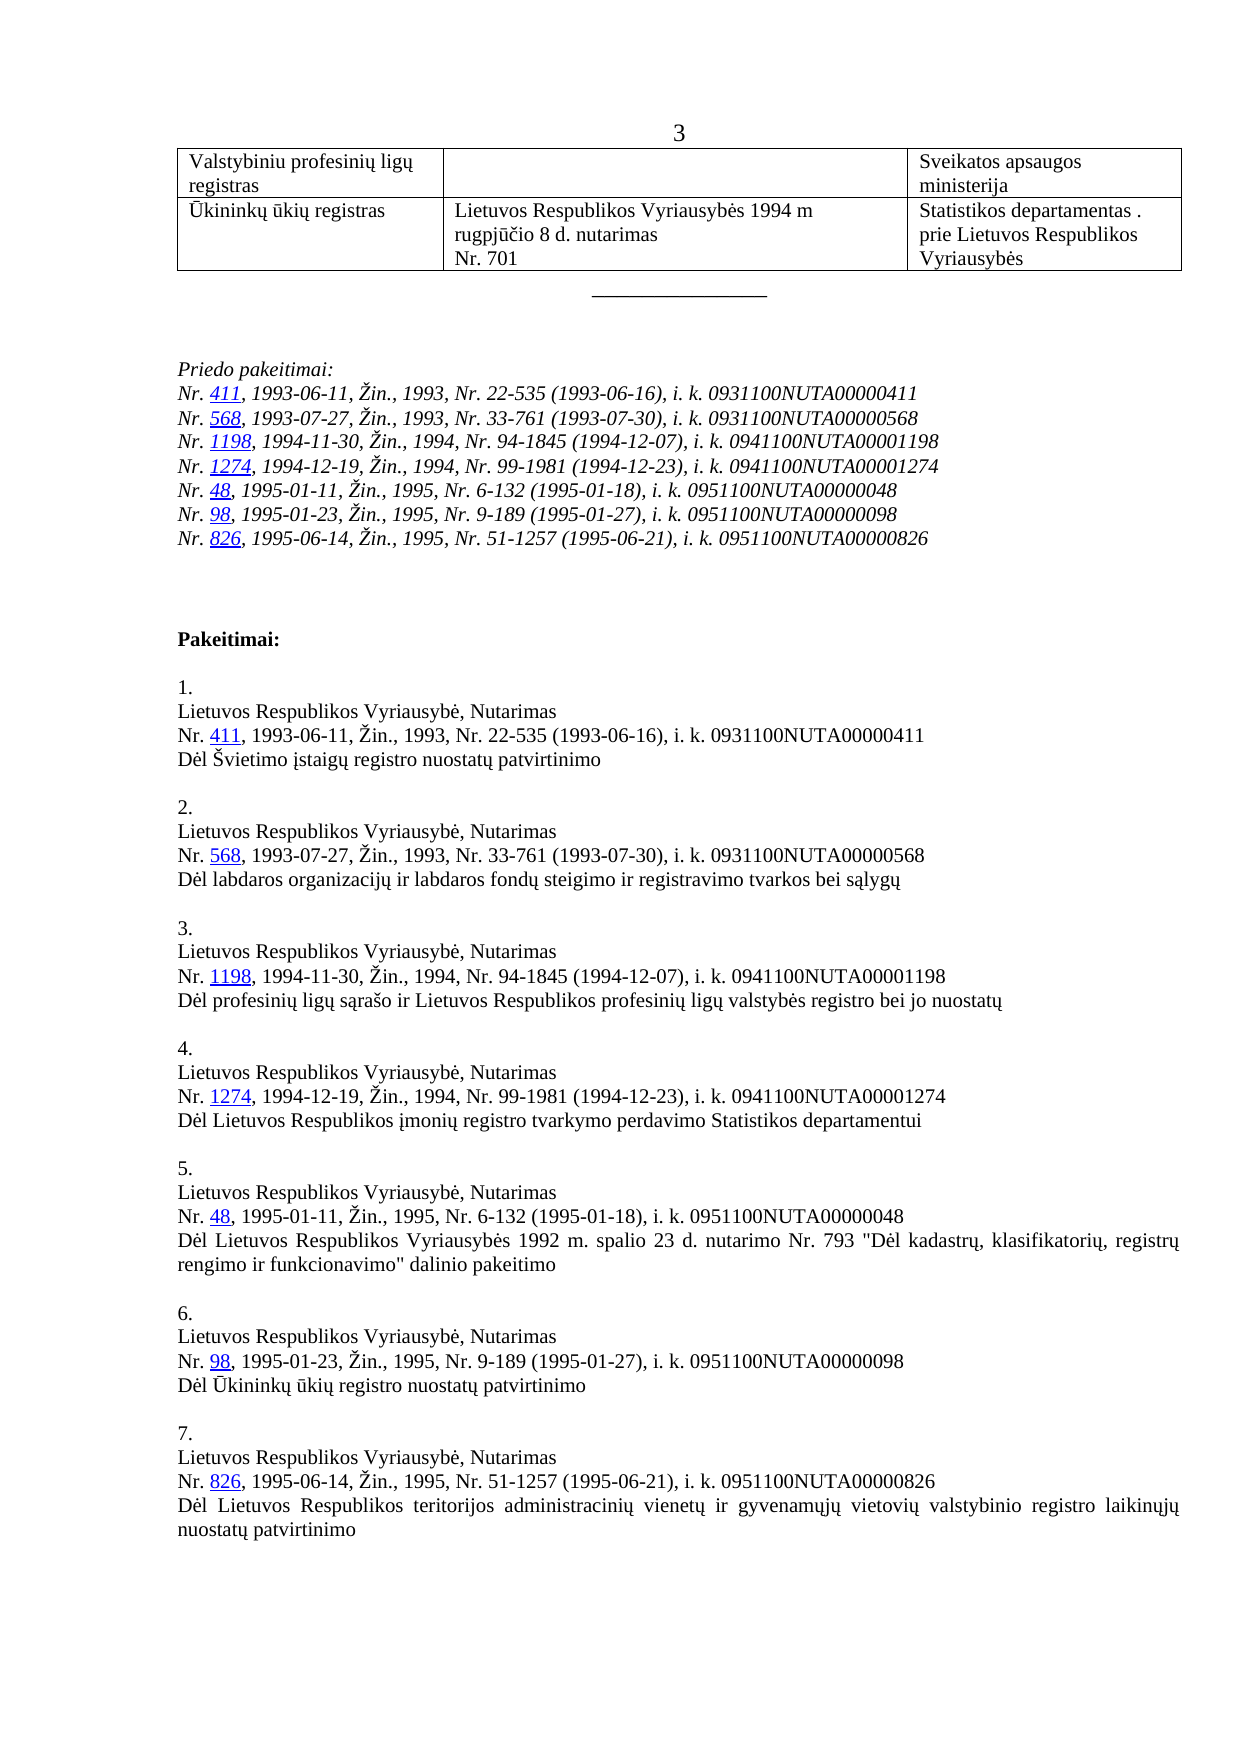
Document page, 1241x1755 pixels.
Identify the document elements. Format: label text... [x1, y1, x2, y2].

text 5. [177, 1156, 1181, 1180]
text Lietuvos Respublikos Vyriausybė, Nutarimas [177, 1324, 1181, 1348]
text Dėl Lietuvos Respublikos įmonių registro tvarkymo perdavimo Statistikos departamentui [177, 1108, 1181, 1132]
table_cell Lietuvos Respublikos Vyriausybės 1994 m rugpjūčio 8 d. nutarimas Nr. 701 [444, 198, 907, 270]
text Nr. 1274, 1994-12-19, Žin., 1994, Nr. 99-1981 (1994-12-23), i. k. 0941100NUTA00001274 [177, 453, 1181, 478]
text Dėl Švietimo įstaigų registro nuostatų patvirtinimo [177, 747, 1181, 771]
text Nr. 826, 1995-06-14, Žin., 1995, Nr. 51-1257 (1995-06-21), i. k. 0951100NUTA00000826 [177, 526, 1181, 550]
text Dėl Ūkininkų ūkių registro nuostatų patvirtinimo [177, 1373, 1181, 1397]
text Nr. 98, 1995-01-23, Žin., 1995, Nr. 9-189 (1995-01-27), i. k. 0951100NUTA00000098 [177, 502, 1181, 526]
text Dėl Lietuvos Respublikos teritorijos administracinių vienetų ir gyvenamųjų vietovių valstybinio registro laikinųjų nuostatų patvirtinimo [177, 1493, 1181, 1541]
text Lietuvos Respublikos Vyriausybė, Nutarimas [177, 1445, 1181, 1469]
text 2. [177, 795, 1181, 819]
text 3. [177, 915, 1181, 939]
text Nr. 1198, 1994-11-30, Žin., 1994, Nr. 94-1845 (1994-12-07), i. k. 0941100NUTA00001198 [177, 429, 1181, 453]
text Nr. 1274, 1994-12-19, Žin., 1994, Nr. 99-1981 (1994-12-23), i. k. 0941100NUTA00001274 [177, 1084, 1181, 1108]
text Nr. 48, 1995-01-11, Žin., 1995, Nr. 6-132 (1995-01-18), i. k. 0951100NUTA00000048 [177, 1204, 1181, 1228]
text Nr. 1198, 1994-11-30, Žin., 1994, Nr. 94-1845 (1994-12-07), i. k. 0941100NUTA00001198 [177, 963, 1181, 988]
text 1. [177, 675, 1181, 699]
text Priedo pakeitimai: [177, 357, 1181, 381]
text Dėl profesinių ligų sąrašo ir Lietuvos Respublikos profesinių ligų valstybės registro bei jo nuostatų [177, 988, 1181, 1012]
text Lietuvos Respublikos Vyriausybė, Nutarimas [177, 1060, 1181, 1084]
table_cell Statistikos departamentas . prie Lietuvos Respublikos Vyriausybės [908, 198, 1181, 270]
table_cell Valstybiniu profesinių ligų registras [178, 149, 443, 197]
text Nr. 568, 1993-07-27, Žin., 1993, Nr. 33-761 (1993-07-30), i. k. 0931100NUTA00000568 [177, 405, 1181, 429]
text Nr. 568, 1993-07-27, Žin., 1993, Nr. 33-761 (1993-07-30), i. k. 0931100NUTA00000568 [177, 843, 1181, 867]
text Nr. 826, 1995-06-14, Žin., 1995, Nr. 51-1257 (1995-06-21), i. k. 0951100NUTA00000826 [177, 1469, 1181, 1493]
text Pakeitimai: [177, 627, 1181, 651]
table_cell Sveikatos apsaugos ministerija [908, 149, 1181, 197]
text Lietuvos Respublikos Vyriausybė, Nutarimas [177, 699, 1181, 723]
text Nr. 48, 1995-01-11, Žin., 1995, Nr. 6-132 (1995-01-18), i. k. 0951100NUTA00000048 [177, 478, 1181, 502]
table_cell Ūkininkų ūkių registras [178, 198, 443, 270]
text ______________ [177, 271, 1181, 300]
text Lietuvos Respublikos Vyriausybė, Nutarimas [177, 1180, 1181, 1204]
text Nr. 411, 1993-06-11, Žin., 1993, Nr. 22-535 (1993-06-16), i. k. 0931100NUTA00000411 [177, 723, 1181, 747]
text Nr. 411, 1993-06-11, Žin., 1993, Nr. 22-535 (1993-06-16), i. k. 0931100NUTA00000411 [177, 381, 1181, 405]
table_cell [444, 149, 907, 197]
text Lietuvos Respublikos Vyriausybė, Nutarimas [177, 819, 1181, 843]
text 7. [177, 1421, 1181, 1445]
text Lietuvos Respublikos Vyriausybė, Nutarimas [177, 939, 1181, 963]
text Dėl labdaros organizacijų ir labdaros fondų steigimo ir registravimo tvarkos bei sąlygų [177, 867, 1181, 891]
text Nr. 98, 1995-01-23, Žin., 1995, Nr. 9-189 (1995-01-27), i. k. 0951100NUTA00000098 [177, 1348, 1181, 1373]
text 4. [177, 1036, 1181, 1060]
text 6. [177, 1300, 1181, 1324]
text Dėl Lietuvos Respublikos Vyriausybės 1992 m. spalio 23 d. nutarimo Nr. 793 "Dėl kadastrų, klasifikatorių, registrų rengimo ir funkcionavimo" dalinio pakeitimo [177, 1228, 1181, 1276]
